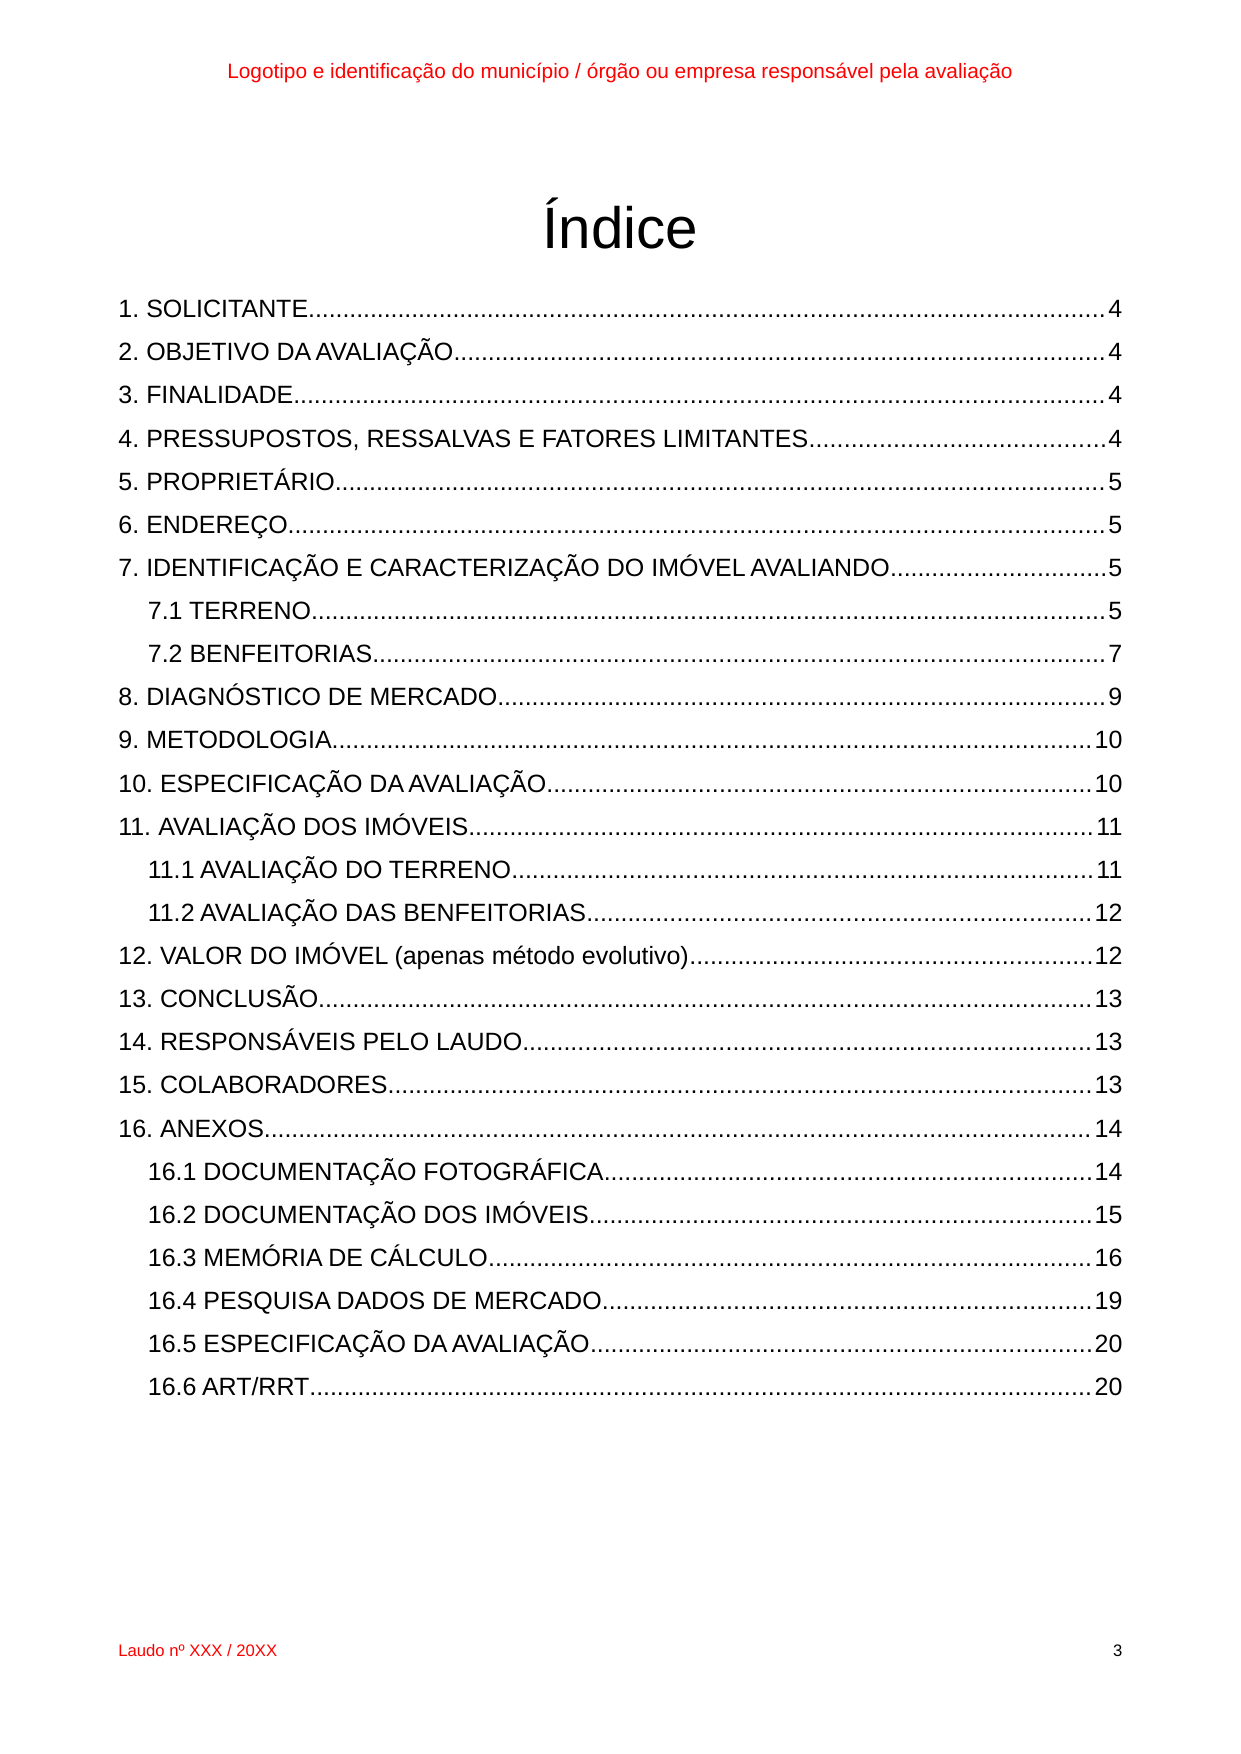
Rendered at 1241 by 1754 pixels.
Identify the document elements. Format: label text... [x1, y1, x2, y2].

text 16. ANEXOS 14 [118, 1114, 1122, 1142]
text 9. METODOLOGIA 10 [118, 726, 1122, 754]
text 4. PRESSUPOSTOS, RESSALVAS E FATORES LIMITANTES 4 [118, 424, 1122, 452]
text 1. SOLICITANTE 4 [118, 294, 1122, 323]
text 11.2 AVALIAÇÃO DAS BENFEITORIAS 12 [148, 898, 1122, 927]
text 16.1 DOCUMENTAÇÃO FOTOGRÁFICA 14 [148, 1157, 1122, 1186]
subtitle Índice [118, 194, 1122, 261]
text 16.6 ART/RRT 20 [148, 1372, 1122, 1401]
text 7. IDENTIFICAÇÃO E CARACTERIZAÇÃO DO IMÓVEL AVALIANDO 5 [118, 553, 1122, 582]
text 7.2 BENFEITORIAS 7 [148, 639, 1122, 668]
text 8. DIAGNÓSTICO DE MERCADO 9 [118, 682, 1122, 711]
text 13. CONCLUSÃO 13 [118, 984, 1122, 1013]
text 14. RESPONSÁVEIS PELO LAUDO 13 [118, 1027, 1122, 1056]
text 15. COLABORADORES 13 [118, 1071, 1122, 1099]
text 16.3 MEMÓRIA DE CÁLCULO 16 [148, 1243, 1122, 1272]
text 16.5 ESPECIFICAÇÃO DA AVALIAÇÃO 20 [148, 1329, 1122, 1358]
text 16.2 DOCUMENTAÇÃO DOS IMÓVEIS 15 [148, 1200, 1122, 1229]
text 2. OBJETIVO DA AVALIAÇÃO 4 [118, 337, 1122, 366]
text 11.1 AVALIAÇÃO DO TERRENO 11 [148, 855, 1122, 884]
text 7.1 TERRENO 5 [148, 596, 1122, 625]
text 10. ESPECIFICAÇÃO DA AVALIAÇÃO 10 [118, 769, 1122, 797]
text 11. AVALIAÇÃO DOS IMÓVEIS 11 [118, 812, 1122, 841]
text 6. ENDEREÇO 5 [118, 510, 1122, 539]
text 16.4 PESQUISA DADOS DE MERCADO 19 [148, 1286, 1122, 1315]
text 12. VALOR DO IMÓVEL (apenas método evolutivo) 12 [118, 941, 1122, 970]
text 5. PROPRIETÁRIO 5 [118, 467, 1122, 496]
text 3. FINALIDADE 4 [118, 381, 1122, 409]
